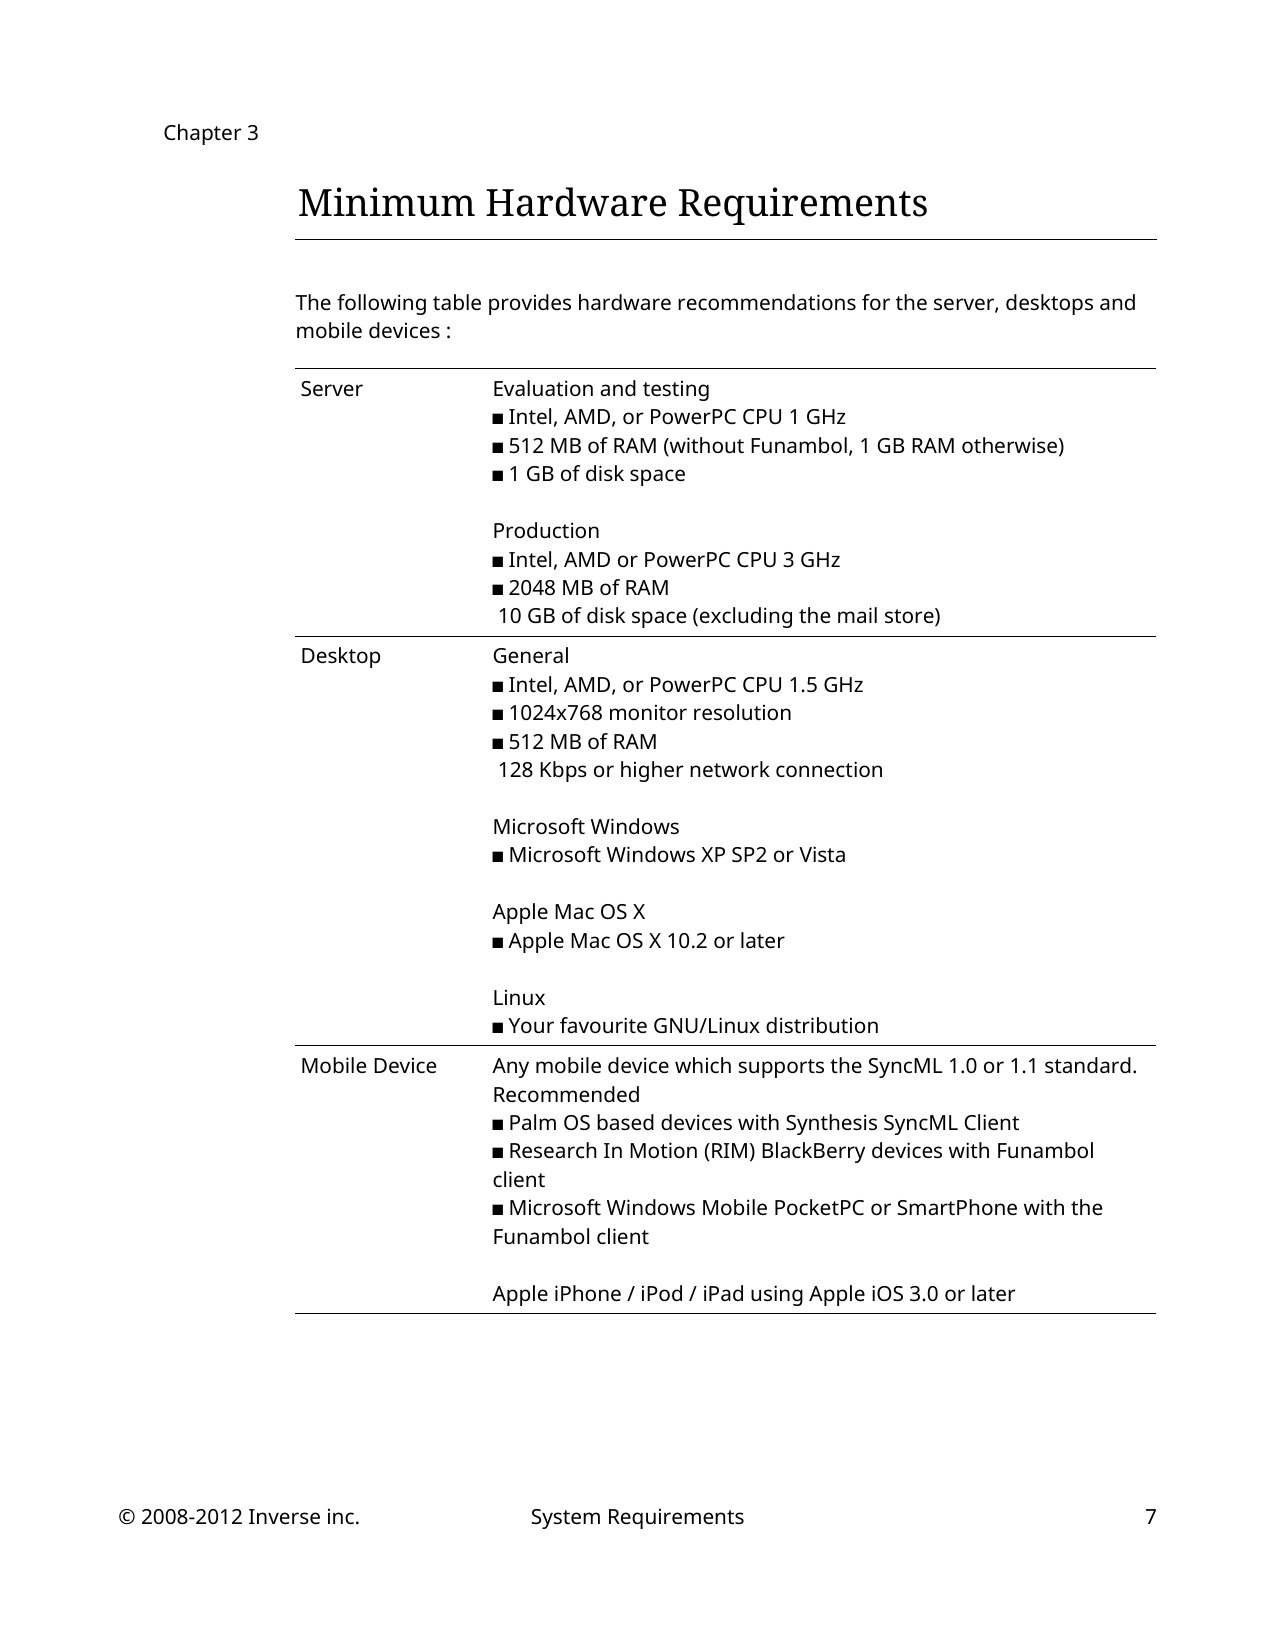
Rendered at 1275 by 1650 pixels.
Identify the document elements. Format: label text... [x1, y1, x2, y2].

table_cell Mobile Device [295, 1046, 487, 1313]
table_cell Any mobile device which supports the SyncML 1.0 or 1.1 standard. Recommended Palm OS based devices with Synthesis SyncML Client Research In Motion (RIM) BlackBerry devices with Funambol client Microsoft Windows Mobile PocketPC or SmartPhone with the Funambol client Apple iPhone / iPod / iPad using Apple iOS 3.0 or later [487, 1046, 1156, 1313]
table_cell Desktop [295, 637, 487, 1045]
table_cell General Intel, AMD, or PowerPC CPU 1.5 GHz 1024x768 monitor resolution 512 MB of RAM 128 Kbps or higher network connection Microsoft Windows Microsoft Windows XP SP2 or Vista Apple Mac OS X Apple Mac OS X 10.2 or later Linux Your favourite GNU/Linux distribution [487, 637, 1156, 1045]
table_header Evaluation and testing Intel, AMD, or PowerPC CPU 1 GHz 512 MB of RAM (without Funambol, 1 GB RAM otherwise) 1 GB of disk space Production Intel, AMD or PowerPC CPU 3 GHz 2048 MB of RAM 10 GB of disk space (excluding the mail store) [487, 369, 1156, 636]
table_header Server [295, 369, 487, 636]
text The following table provides hardware recommendations for the server, desktops and mobile devices : [295, 288, 1157, 344]
subtitle Minimum Hardware Requirements [295, 176, 1157, 239]
